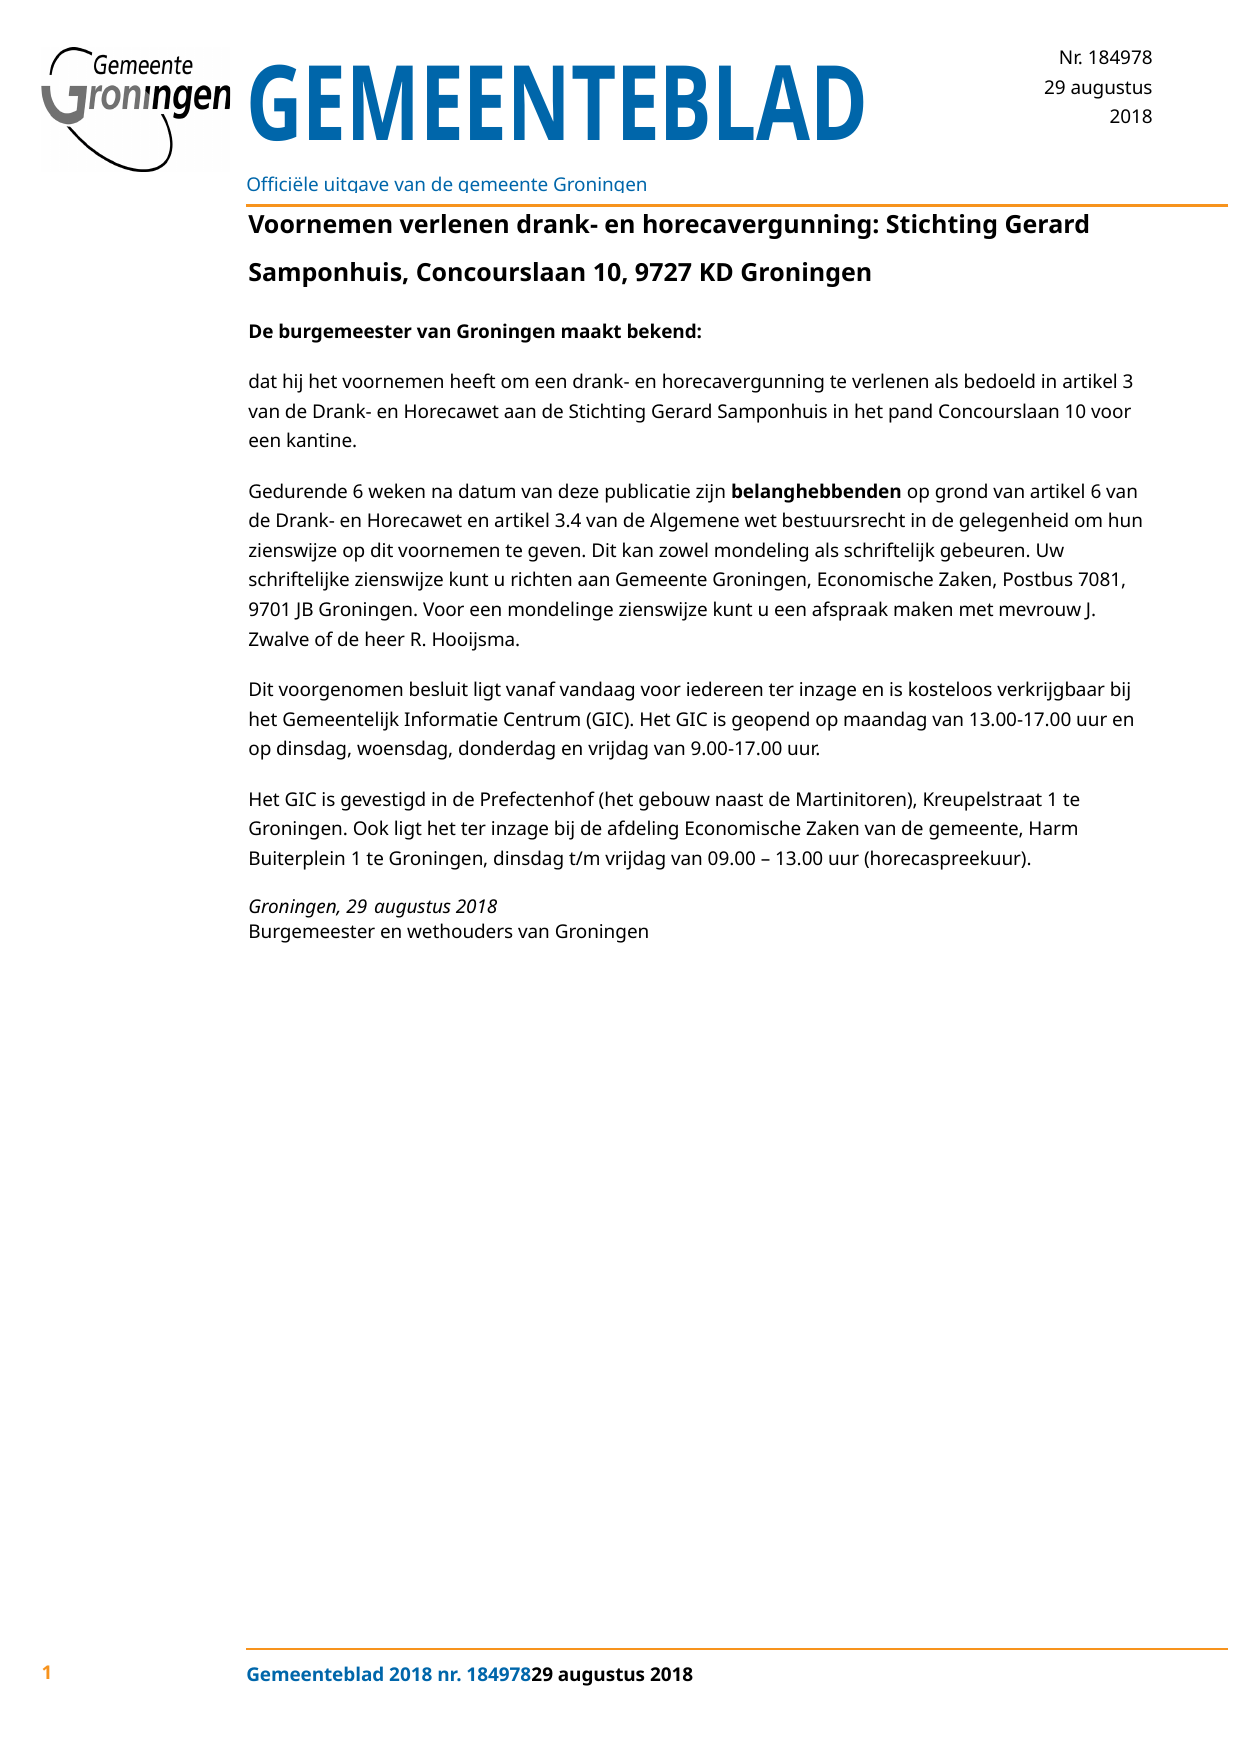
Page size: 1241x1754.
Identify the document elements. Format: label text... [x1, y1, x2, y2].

text Dit voorgenomen besluit ligt vanaf vandaag voor iedereen ter inzage en is kosteloos verkrijgbaar bij het Gemeentelijk Informatie Centrum (GIC). Het GIC is geopend op maandag van 13.00-17.00 uur en op dinsdag, woensdag, donderdag en vrijdag van 9.00-17.00 uur. [248, 676, 1152, 761]
picture [41, 47, 231, 172]
text dat hij het voornemen heeft om een drank- en horecavergunning te verlenen als bedoeld in artikel 3 van de Drank- en Horecawet aan de Stichting Gerard Samponhuis in het pand Concourslaan 10 voor een kantine. [248, 368, 1152, 453]
text Het GIC is gevestigd in de Prefectenhof (het gebouw naast de Martinitoren), Kreupelstraat 1 te Groningen. Ook ligt het ter inzage bij de afdeling Economische Zaken van de gemeente, Harm Buiterplein 1 te Groningen, dinsdag t/m vrijdag van 09.00 – 13.00 uur (horecaspreekuur). [248, 786, 1152, 871]
text Gedurende 6 weken na datum van deze publicatie zijn belanghebbenden op grond van artikel 6 van de Drank- en Horecawet en artikel 3.4 van de Algemene wet bestuursrecht in de gelegenheid om hun zienswijze op dit voornemen te geven. Dit kan zowel mondeling als schriftelijk gebeuren. Uw schriftelijke zienswijze kunt u richten aan Gemeente Groningen, Economische Zaken, Postbus 7081, 9701 JB Groningen. Voor een mondelinge zienswijze kunt u een afspraak maken met mevrouw J. Zwalve of de heer R. Hooijsma. [248, 478, 1152, 652]
text Groningen, 29 augustus 2018 [248, 893, 1152, 918]
text Voornemen verlenen drank- en horecavergunning: Stichting Gerard Samponhuis, Concourslaan 10, 9727 KD Groningen [248, 207, 1152, 288]
text Burgemeester en wethouders van Groningen [248, 918, 1152, 944]
text De burgemeester van Groningen maakt bekend: [248, 318, 1152, 344]
